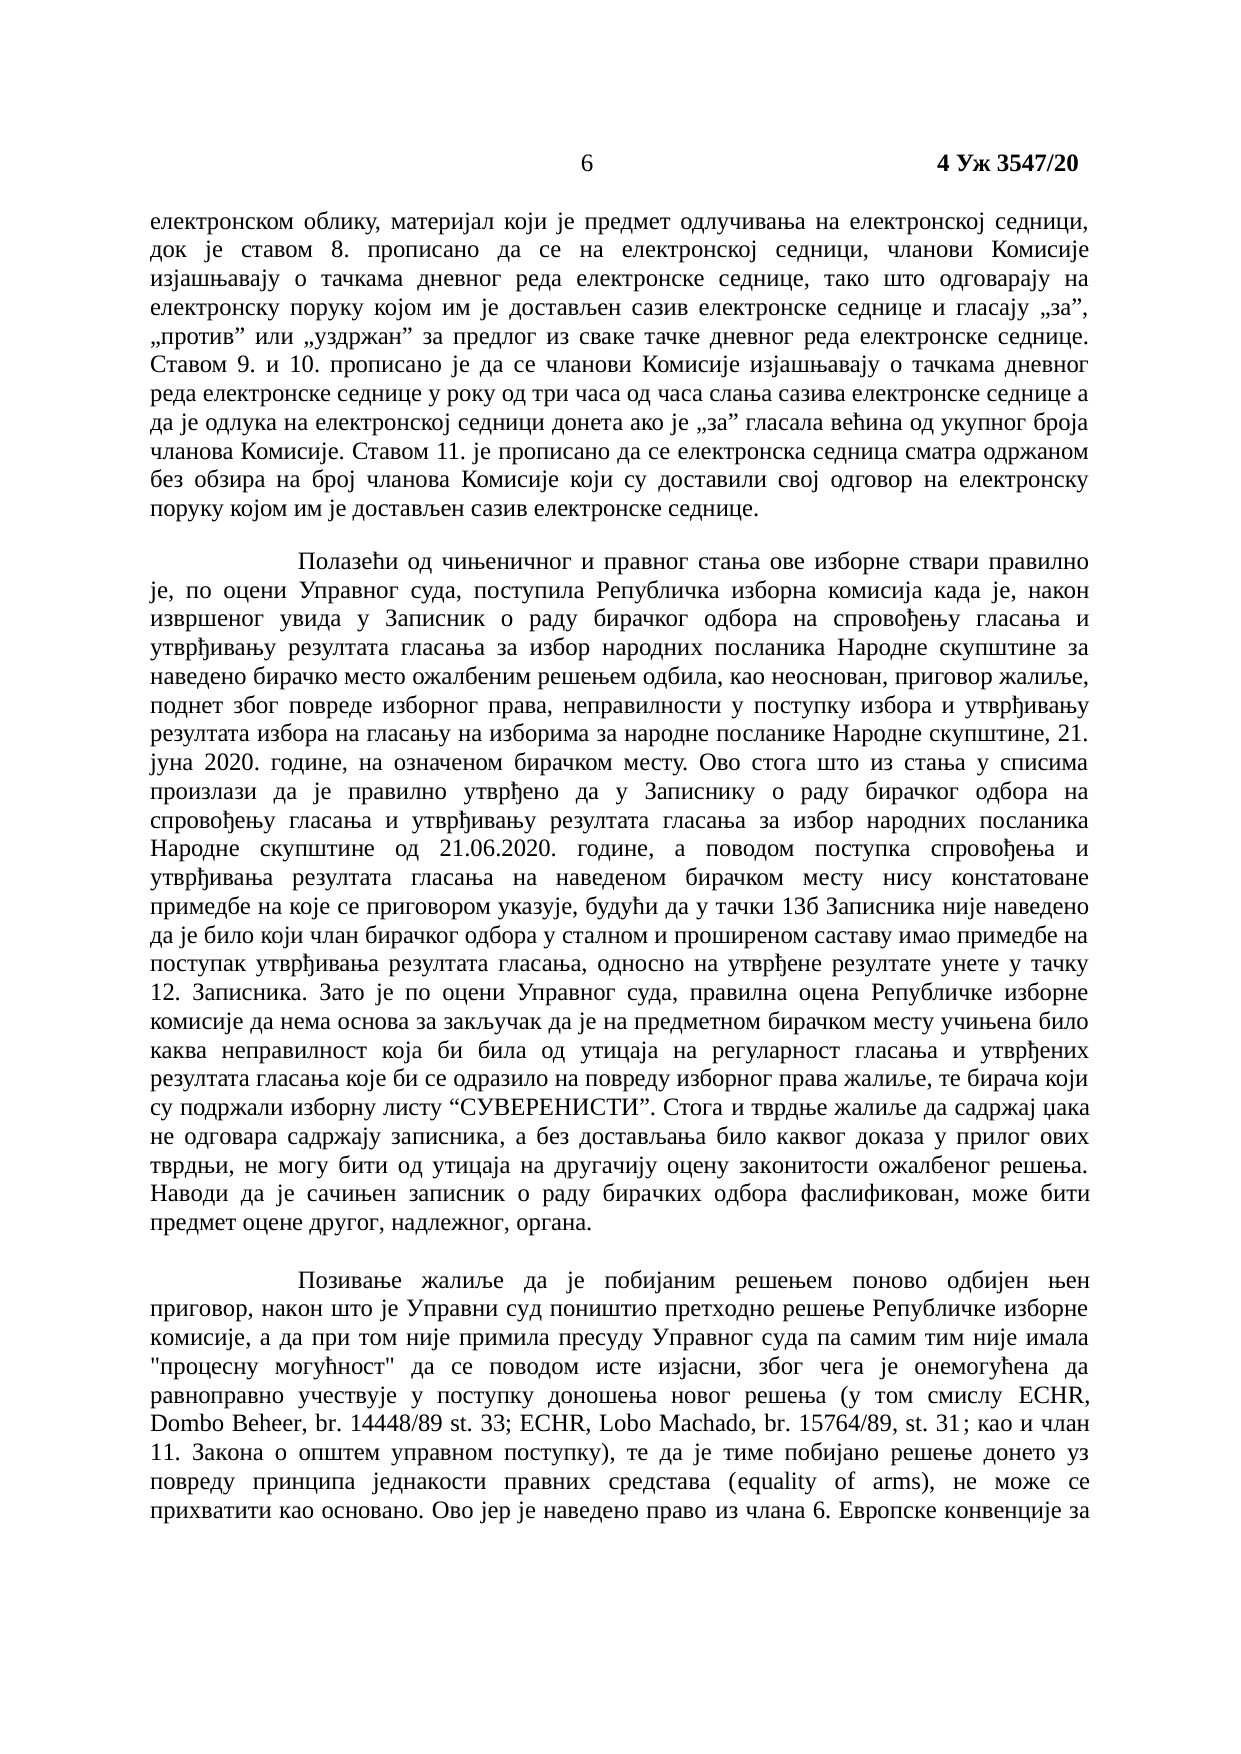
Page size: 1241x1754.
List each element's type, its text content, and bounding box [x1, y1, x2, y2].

text Полазећи од чињеничног и правног стања ове изборне ствари правилно је, по оцени Управног суда, поступила Републичка изборна комисија када је, након извршеног увида у Записник о раду бирачког одбора на спровођењу гласања и утврђивању резултата гласања за избор народних посланика Народне скупштине за наведено бирачко место ожалбеним решењем одбила, као неоснован, приговор жалиље, поднет због повреде изборног права, неправилности у поступку избора и утврђивању резултата избора на гласању на изборима за народне посланике Народне скупштине, 21. јуна 2020. године, на означеном бирачком месту. Ово стога што из стања у списима произлази да је правилно утврђено да у Записнику о раду бирачког одбора на спровођењу гласања и утврђивању резултата гласања за избор народних посланика Народне скупштине од 21.06.2020. године, а поводом поступка спровођења и утврђивања резултата гласања на наведеном бирачком месту нису констатоване примедбе на које се приговором указује, будући да у тачки 13б Записника није наведено да је било који члан бирачког одбора у сталном и проширеном саставу имао примедбе на поступак утврђивања резултата гласања, односно на утврђене резултате унете у тачку 12. Записника. Зато је по оцени Управног суда, правилна оцена Републичке изборне комисије да нема основа за закључак да је на предметном бирачком месту учињена било каква неправилност која би била од утицаја на регуларност гласања и утврђених резултата гласања које би се одразило на повреду изборног права жалиље, те бирача који су подржали изборну листу “СУВЕРЕНИСТИ”. Стога и тврдње жалиље да садржај џака не одговара садржају записника, а без достављања било каквог доказа у прилог ових тврдњи, не могу бити од утицаја на другачију оцену законитости ожалбеног решења. Наводи да је сачињен записник о раду бирачких одбора фаслификован, може бити предмет оцене другог, надлежног, органа. [150, 546, 1090, 1236]
text електронском облику, материјал који је предмет одлучивања на електронској седници, док је ставом 8. прописано да се на електронској седници, чланови Комисије изјашњавају о тачкама дневног реда електронске седнице, тако што одговарају на електронску поруку којом им је достављен сазив електронске седнице и гласају „за”, „против” или „уздржан” за предлог из сваке тачке дневног реда електронске седнице. Ставом 9. и 10. прописано је да се чланови Комисије изјашњавају о тачкама дневног реда електронске седнице у року од три часа од часа слања сазива електронске седнице а да је одлука на електронској седници донета ако је „за” гласала већина од укупног броја чланова Комисије. Ставом 11. је прописано да се електронска седница сматра одржаном без обзира на број чланова Комисије који су доставили свој одговор на електронску поруку којом им је достављен сазив електронске седнице. [150, 206, 1090, 522]
text Позивање жалиље да је побијаним решењем поново одбијен њен приговор, након што је Управни суд поништио претходно решење Републичке изборне комисије, а да при том није примила пресуду Управног суда па самим тим није имала "процесну могућност" да се поводом исте изјасни, због чега је онемогућена да равноправно учествује у поступку доношења новог решења (у том смислу ECHR, Dombo Beheer, br. 14448/89 st. 33; ECHR, Lobo Machado, br. 15764/89, st. 31; као и члан 11. Закона о општем управном поступку), те да је тиме побијано решење донето уз повреду принципа једнакости правних средстава (equality of arms), не може се прихватити као основано. Ово јер је наведено право из члана 6. Европске конвенције за [150, 1265, 1090, 1523]
